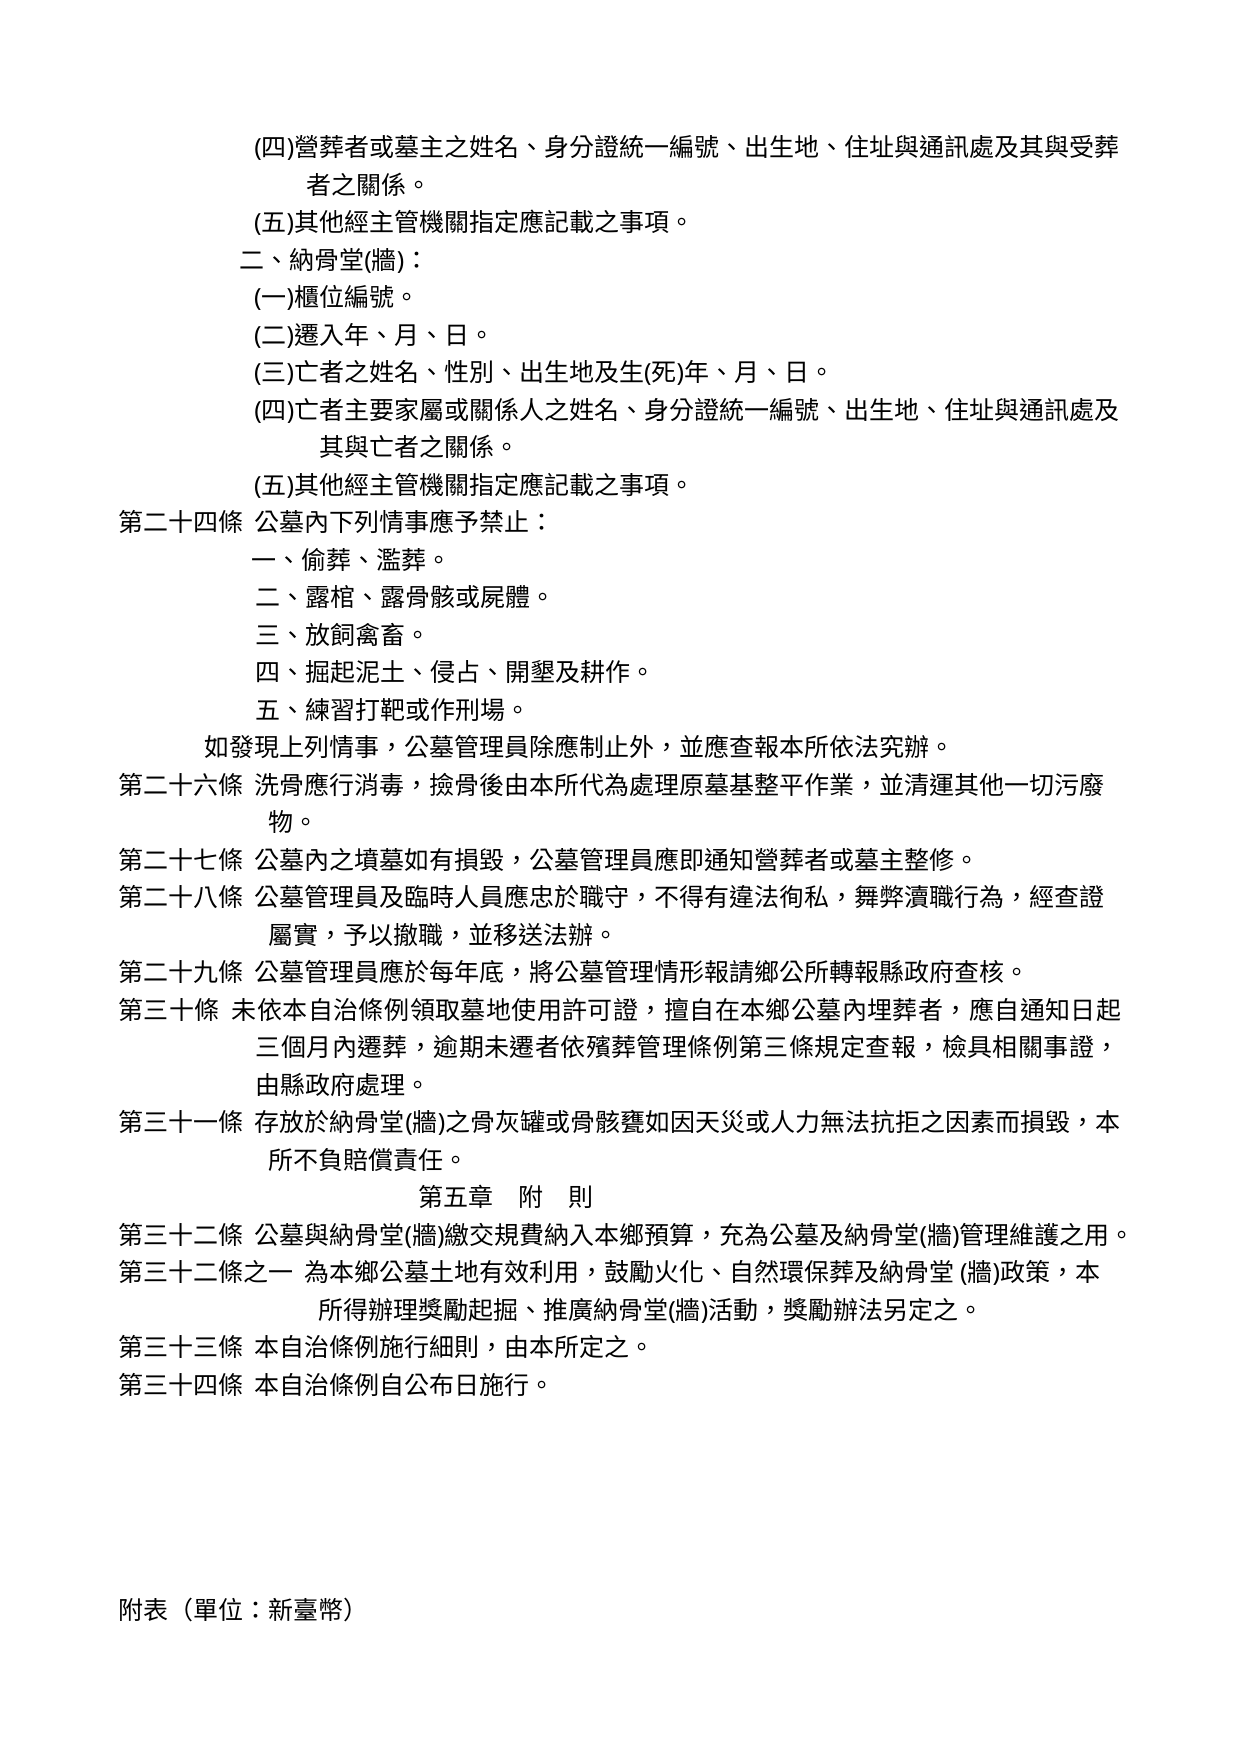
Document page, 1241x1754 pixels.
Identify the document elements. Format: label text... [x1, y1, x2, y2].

text 二、露棺、露骨骸或屍體。 [236, 577, 1122, 614]
text 如發現上列情事，公墓管理員除應制止外，並應查報本所依法究辦。 [118, 727, 1122, 764]
text 一、偷葬、濫葬。 [232, 539, 1122, 577]
text 附表（單位：新臺幣） [118, 1589, 1122, 1627]
text 三、放飼禽畜。 [236, 614, 1122, 652]
text 第二十八條 公墓管理員及臨時人員應忠於職守，不得有違法徇私，舞弊瀆職行為，經查證屬實，予以撤職，並移送法辦。 [118, 877, 1122, 952]
text 第二十九條 公墓管理員應於每年底，將公墓管理情形報請鄉公所轉報縣政府查核。 [118, 952, 1122, 989]
text 第三十二條 公墓與納骨堂(牆)繳交規費納入本鄉預算，充為公墓及納骨堂(牆)管理維護之用。 [118, 1214, 1122, 1252]
text (五)其他經主管機關指定應記載之事項。 [103, 202, 1122, 239]
text 四、掘起泥土、侵占、開墾及耕作。 [236, 652, 1122, 689]
text 二、納骨堂(牆)： [103, 239, 1122, 277]
text (四)營葬者或墓主之姓名、身分證統一編號、出生地、住址與通訊處及其與受葬者之關係。 [207, 127, 1122, 202]
text (五)其他經主管機關指定應記載之事項。 [103, 464, 1122, 502]
text 第二十七條 公墓內之墳墓如有損毀，公墓管理員應即通知營葬者或墓主整修。 [118, 839, 1122, 877]
text 第三十三條 本自治條例施行細則，由本所定之。 [118, 1327, 1122, 1364]
text 五、練習打靶或作刑場。 [236, 689, 1122, 727]
text (二)遷入年、月、日。 [103, 314, 1122, 352]
text (三)亡者之姓名、性別、出生地及生(死)年、月、日。 [103, 352, 1122, 389]
text 第三十二條之一 為本鄉公墓土地有效利用，鼓勵火化、自然環保葬及納骨堂 (牆)政策，本所得辦理獎勵起掘、推廣納骨堂(牆)活動，獎勵辦法另定之。 [118, 1252, 1122, 1327]
text (一)櫃位編號。 [103, 277, 1122, 314]
text 第三十條 未依本自治條例領取墓地使用許可證，擅自在本鄉公墓內埋葬者，應自通知日起三個月內遷葬，逾期未遷者依殯葬管理條例第三條規定查報，檢具相關事證，由縣政府處理。 [118, 989, 1122, 1102]
text (四)亡者主要家屬或關係人之姓名、身分證統一編號、出生地、住址與通訊處及其與亡者之關係。 [207, 389, 1122, 464]
text 第二十四條 公墓內下列情事應予禁止： [118, 502, 1122, 539]
text 第三十一條 存放於納骨堂(牆)之骨灰罐或骨骸甕如因天災或人力無法抗拒之因素而損毀，本所不負賠償責任。 [118, 1102, 1122, 1177]
text 第五章 附 則 [118, 1177, 1122, 1214]
text 第三十四條 本自治條例自公布日施行。 [118, 1364, 1122, 1402]
text 第二十六條 洗骨應行消毒，撿骨後由本所代為處理原墓基整平作業，並清運其他一切污廢物。 [118, 764, 1122, 839]
